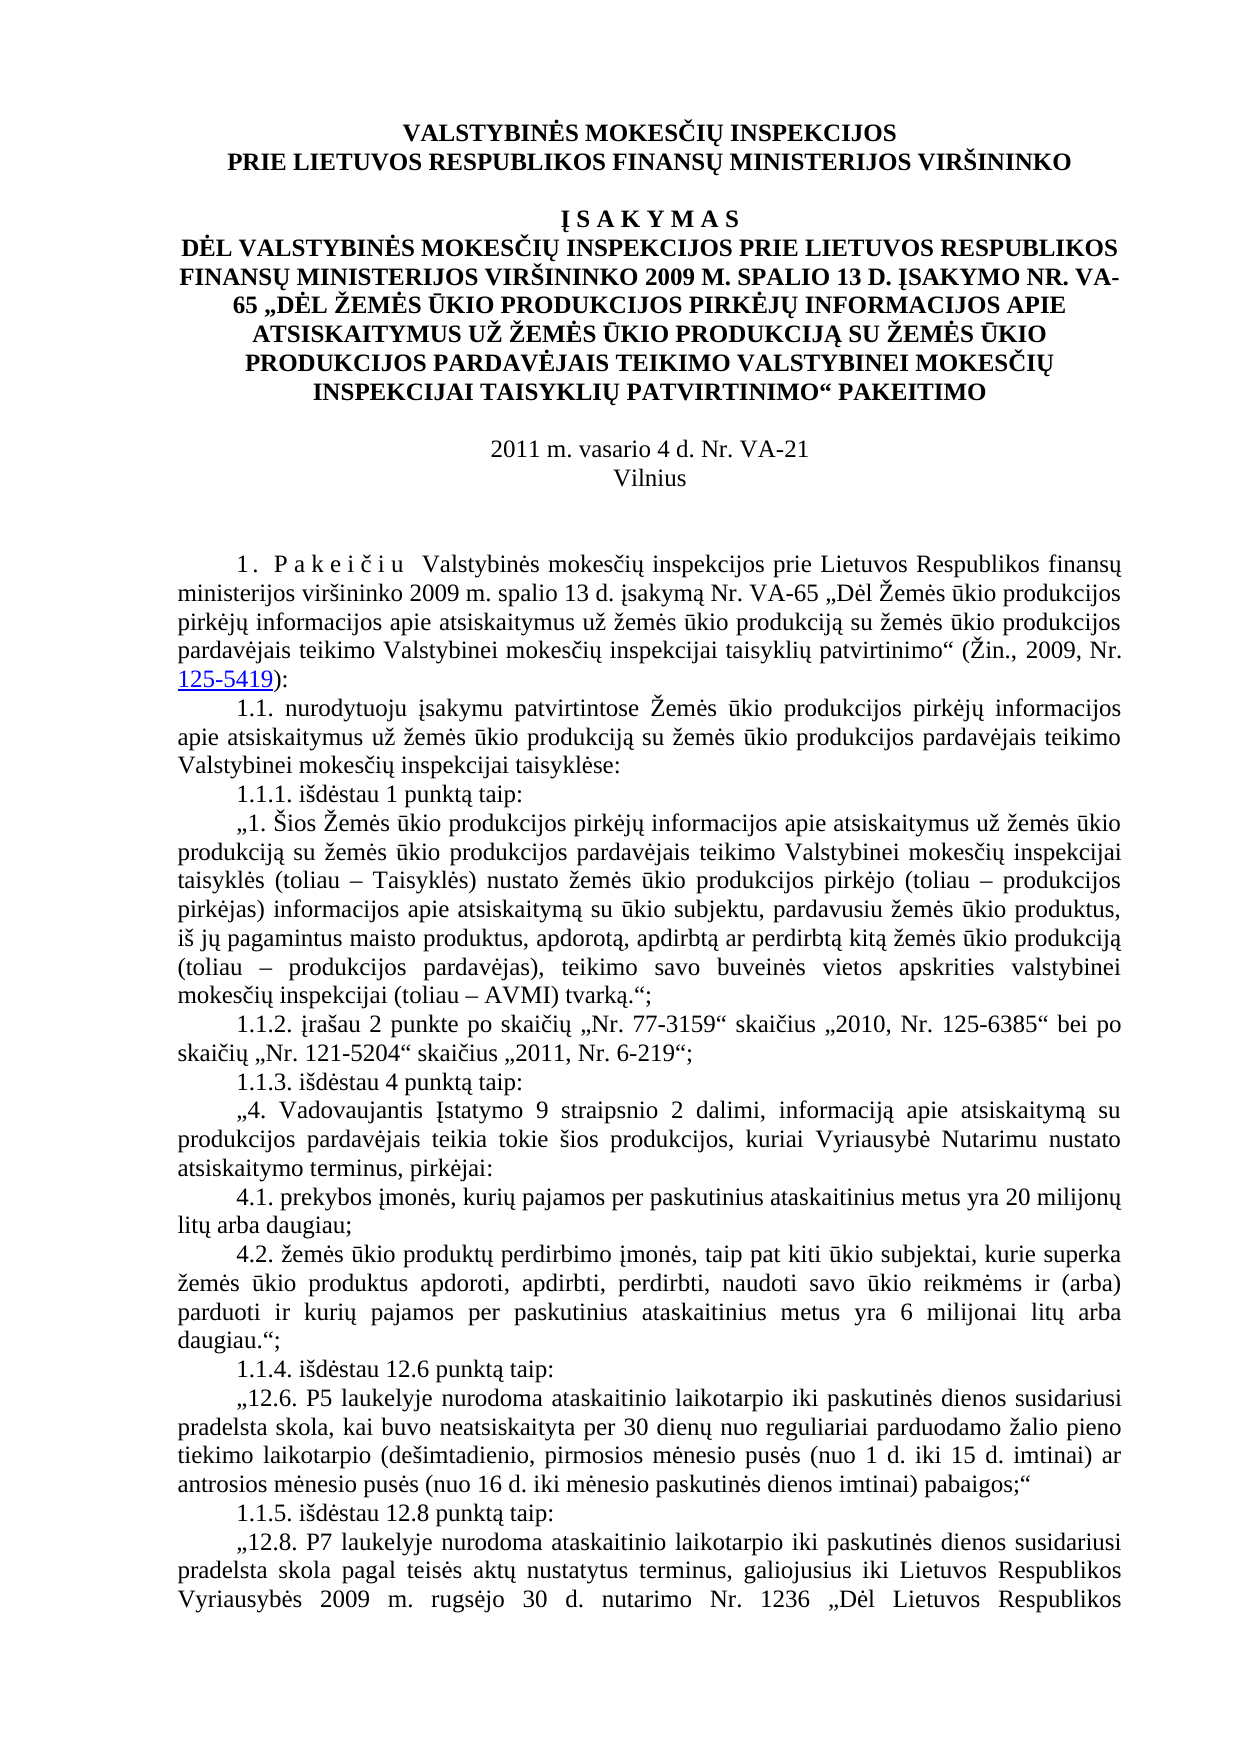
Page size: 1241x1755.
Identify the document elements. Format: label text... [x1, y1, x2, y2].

text „1. Šios Žemės ūkio produkcijos pirkėjų informacijos apie atsiskaitymus už žemės ūkio produkciją su žemės ūkio produkcijos pardavėjais teikimo Valstybinei mokesčių inspekcijai taisyklės (toliau – Taisyklės) nustato žemės ūkio produkcijos pirkėjo (toliau – produkcijos pirkėjas) informacijos apie atsiskaitymą su ūkio subjektu, pardavusiu žemės ūkio produktus, iš jų pagamintus maisto produktus, apdorotą, apdirbtą ar perdirbtą kitą žemės ūkio produkciją (toliau – produkcijos pardavėjas), teikimo savo buveinės vietos apskrities valstybinei mokesčių inspekcijai (toliau – AVMI) tvarką.“; [177, 808, 1122, 1009]
text „12.6. P5 laukelyje nurodoma ataskaitinio laikotarpio iki paskutinės dienos susidariusi pradelsta skola, kai buvo neatsiskaityta per 30 dienų nuo reguliariai parduodamo žalio pieno tiekimo laikotarpio (dešimtadienio, pirmosios mėnesio pusės (nuo 1 d. iki 15 d. imtinai) ar antrosios mėnesio pusės (nuo 16 d. iki mėnesio paskutinės dienos imtinai) pabaigos;“ [177, 1383, 1122, 1498]
text 1.1.3. išdėstau 4 punktą taip: [177, 1067, 1122, 1096]
text „12.8. P7 laukelyje nurodoma ataskaitinio laikotarpio iki paskutinės dienos susidariusi pradelsta skola pagal teisės aktų nustatytus terminus, galiojusius iki Lietuvos Respublikos Vyriausybės 2009 m. rugsėjo 30 d. nutarimo Nr. 1236 „Dėl Lietuvos Respublikos [177, 1527, 1122, 1613]
text 4.1. prekybos įmonės, kurių pajamos per paskutinius ataskaitinius metus yra 20 milijonų litų arba daugiau; [177, 1182, 1122, 1239]
text 1.1.5. išdėstau 12.8 punktą taip: [177, 1498, 1122, 1527]
text ĮSAKYMAS [177, 204, 1122, 233]
text „4. Vadovaujantis Įstatymo 9 straipsnio 2 dalimi, informaciją apie atsiskaitymą su produkcijos pardavėjais teikia tokie šios produkcijos, kuriai Vyriausybė Nutarimu nustato atsiskaitymo terminus, pirkėjai: [177, 1096, 1122, 1182]
text 1.1. nurodytuoju įsakymu patvirtintose Žemės ūkio produkcijos pirkėjų informacijos apie atsiskaitymus už žemės ūkio produkciją su žemės ūkio produkcijos pardavėjais teikimo Valstybinei mokesčių inspekcijai taisyklėse: [177, 693, 1122, 779]
text VALSTYBINĖS MOKESČIŲ INSPEKCIJOS [177, 118, 1122, 147]
text PRIE LIETUVOS RESPUBLIKOS FINANSŲ MINISTERIJOS VIRŠININKO [177, 147, 1122, 176]
text DĖL VALSTYBINĖS MOKESČIŲ INSPEKCIJOS PRIE LIETUVOS RESPUBLIKOS FINANSŲ MINISTERIJOS VIRŠININKO 2009 M. SPALIO 13 D. ĮSAKYMO NR. VA-65 „DĖL ŽEMĖS ŪKIO PRODUKCIJOS PIRKĖJŲ INFORMACIJOS APIE ATSISKAITYMUS UŽ ŽEMĖS ŪKIO PRODUKCIJĄ SU ŽEMĖS ŪKIO PRODUKCIJOS PARDAVĖJAIS TEIKIMO VALSTYBINEI MOKESČIŲ INSPEKCIJAI TAISYKLIŲ PATVIRTINIMO“ PAKEITIMO [177, 233, 1122, 406]
text 1.1.1. išdėstau 1 punktą taip: [177, 779, 1122, 808]
text 1.1.2. įrašau 2 punkte po skaičių „Nr. 77-3159“ skaičius „2010, Nr. 125-6385“ bei po skaičių „Nr. 121-5204“ skaičius „2011, Nr. 6-219“; [177, 1009, 1122, 1067]
text 1.1.4. išdėstau 12.6 punktą taip: [177, 1354, 1122, 1383]
text 2011 m. vasario 4 d. Nr. VA-21 [177, 434, 1122, 463]
text 1. Pakeičiu Valstybinės mokesčių inspekcijos prie Lietuvos Respublikos finansų ministerijos viršininko 2009 m. spalio 13 d. įsakymą Nr. VA-65 „Dėl Žemės ūkio produkcijos pirkėjų informacijos apie atsiskaitymus už žemės ūkio produkciją su žemės ūkio produkcijos pardavėjais teikimo Valstybinei mokesčių inspekcijai taisyklių patvirtinimo“ (Žin., 2009, Nr. 125-5419): [177, 549, 1122, 693]
text 4.2. žemės ūkio produktų perdirbimo įmonės, taip pat kiti ūkio subjektai, kurie superka žemės ūkio produktus apdoroti, apdirbti, perdirbti, naudoti savo ūkio reikmėms ir (arba) parduoti ir kurių pajamos per paskutinius ataskaitinius metus yra 6 milijonai litų arba daugiau.“; [177, 1239, 1122, 1354]
text Vilnius [177, 463, 1122, 492]
